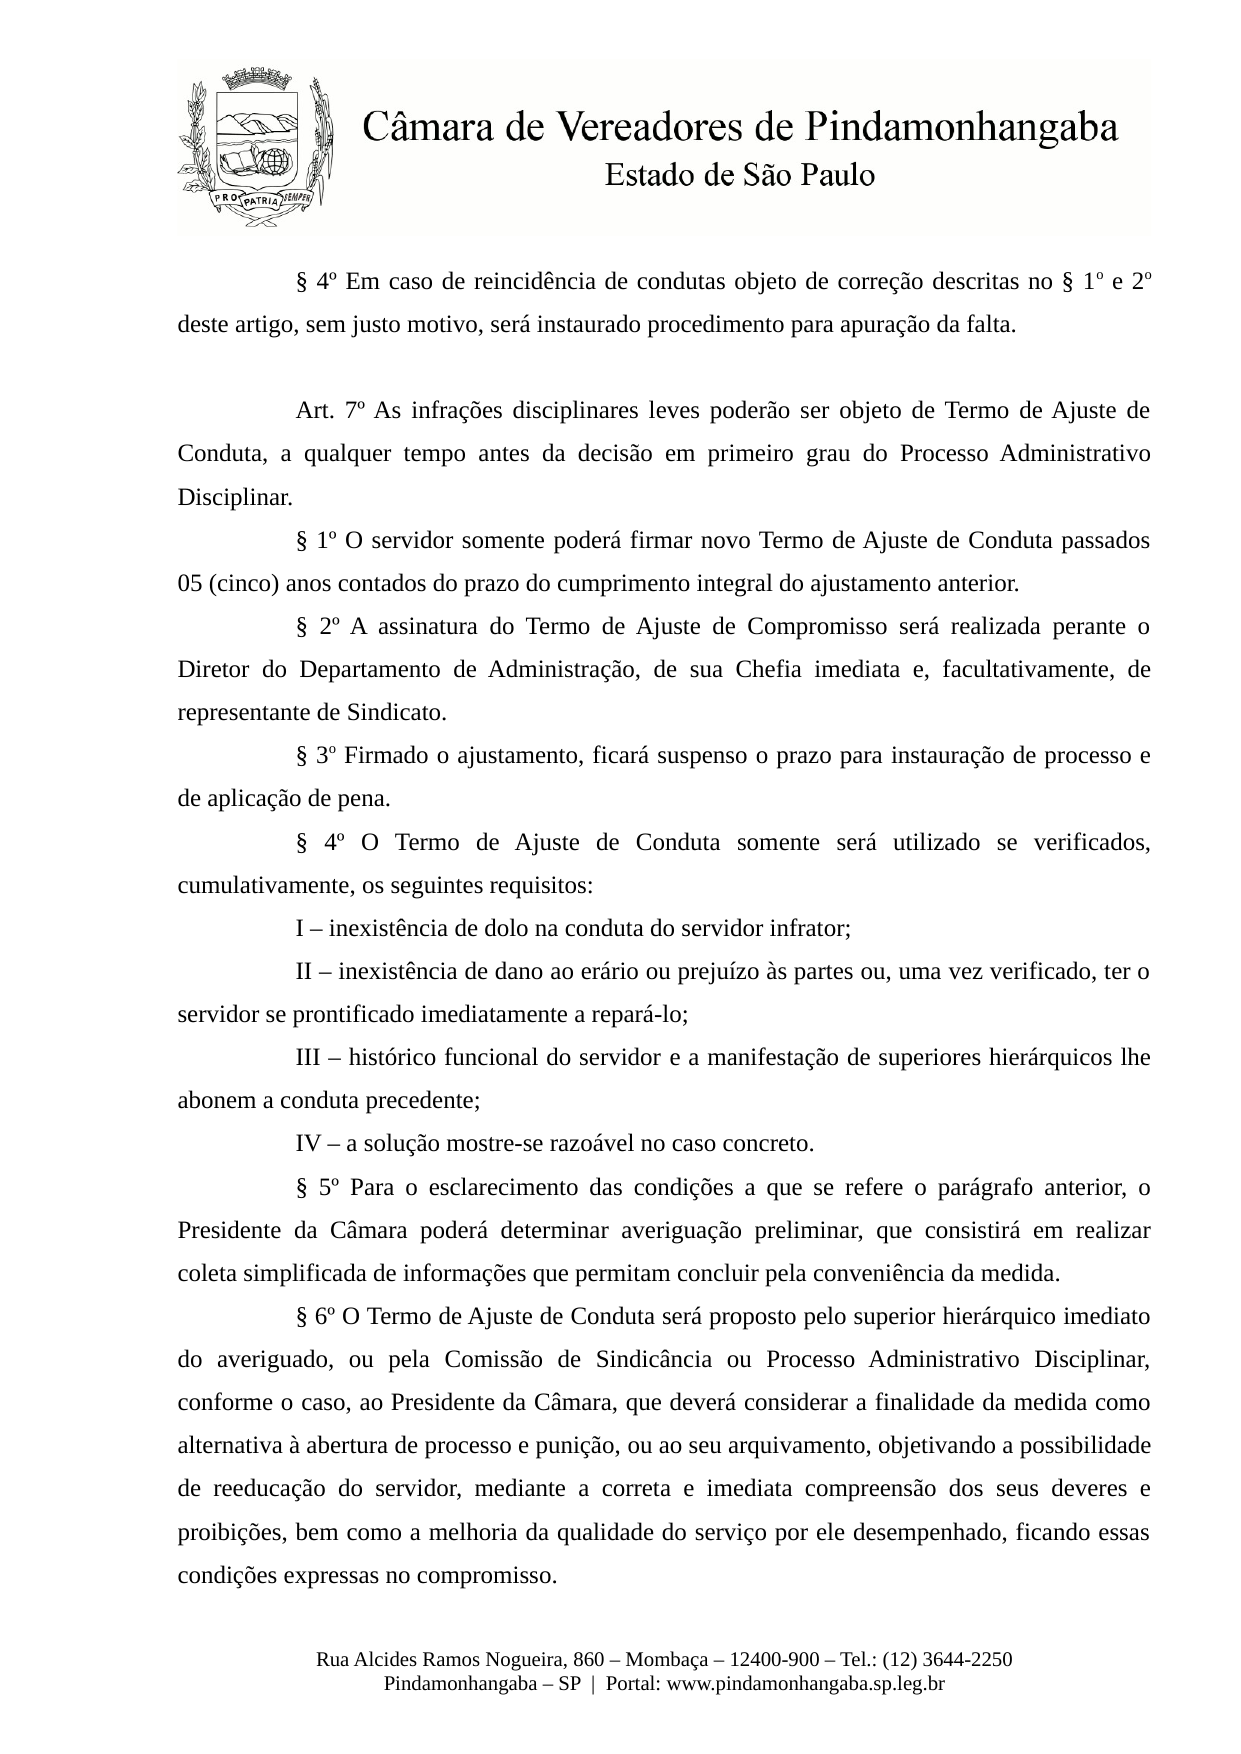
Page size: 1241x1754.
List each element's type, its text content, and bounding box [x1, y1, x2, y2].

picture [177, 59, 1152, 236]
text Art. 7º As infrações disciplinares leves poderão ser objeto de Termo de Ajuste de Conduta, a qualquer tempo antes da decisão em primeiro grau do Processo Administrativo Disciplinar. [177, 395, 1152, 510]
text § 6º O Termo de Ajuste de Conduta será proposto pelo superior hierárquico imediato do averiguado, ou pela Comissão de Sindicância ou Processo Administrativo Disciplinar, conforme o caso, ao Presidente da Câmara, que deverá considerar a finalidade da medida como alternativa à abertura de processo e punição, ou ao seu arquivamento, objetivando a possibilidade de reeducação do servidor, mediante a correta e imediata compreensão dos seus deveres e proibições, bem como a melhoria da qualidade do serviço por ele desempenhado, ficando essas condições expressas no compromisso. [177, 1301, 1152, 1588]
text III – histórico funcional do servidor e a manifestação de superiores hierárquicos lhe abonem a conduta precedente; [177, 1042, 1152, 1114]
text § 4º Em caso de reincidência de condutas objeto de correção descritas no § 1o e 2o deste artigo, sem justo motivo, será instaurado procedimento para apuração da falta. [177, 266, 1152, 338]
text IV – a solução mostre-se razoável no caso concreto. [177, 1128, 1152, 1157]
text § 2º A assinatura do Termo de Ajuste de Compromisso será realizada perante o Diretor do Departamento de Administração, de sua Chefia imediata e, facultativamente, de representante de Sindicato. [177, 611, 1152, 726]
text II – inexistência de dano ao erário ou prejuízo às partes ou, uma vez verificado, ter o servidor se prontificado imediatamente a repará-lo; [177, 956, 1152, 1028]
text § 3o Firmado o ajustamento, ficará suspenso o prazo para instauração de processo e de aplicação de pena. [177, 740, 1152, 812]
text § 5º Para o esclarecimento das condições a que se refere o parágrafo anterior, o Presidente da Câmara poderá determinar averiguação preliminar, que consistirá em realizar coleta simplificada de informações que permitam concluir pela conveniência da medida. [177, 1172, 1152, 1287]
text § 4º O Termo de Ajuste de Conduta somente será utilizado se verificados, cumulativamente, os seguintes requisitos: [177, 827, 1152, 898]
text § 1º O servidor somente poderá firmar novo Termo de Ajuste de Conduta passados 05 (cinco) anos contados do prazo do cumprimento integral do ajustamento anterior. [177, 525, 1152, 597]
text I – inexistência de dolo na conduta do servidor infrator; [177, 913, 1152, 942]
